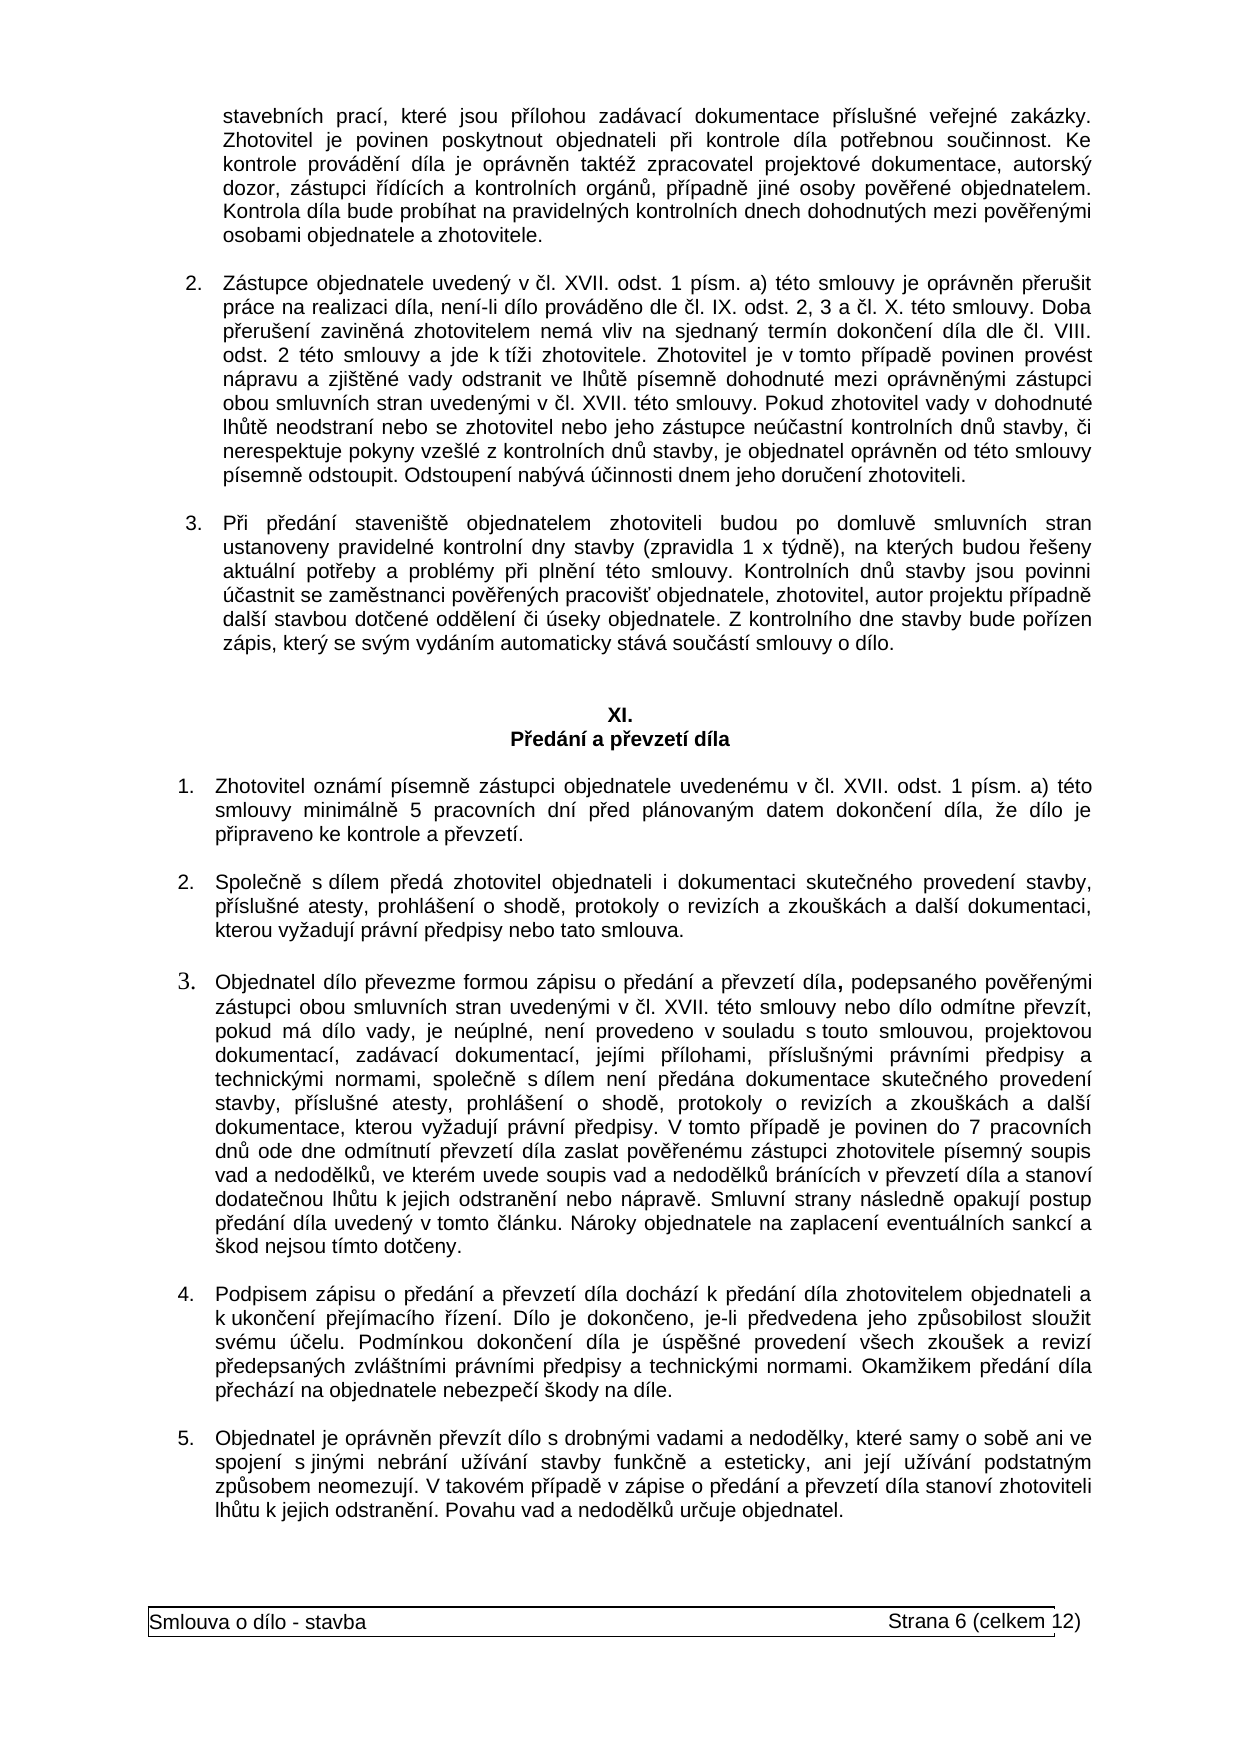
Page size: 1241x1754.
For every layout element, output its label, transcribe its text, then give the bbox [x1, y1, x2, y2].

text XI. [148, 702, 1093, 726]
list Při předání staveniště objednatelem zhotoviteli budou po domluvě smluvních stran ustanoveny pravidelné kontrolní dny stavby (zpravidla 1 x týdně), na kterých budou řešeny aktuální potřeby a problémy při plnění této smlouvy. Kontrolních dnů stavby jsou povinni účastnit se zaměstnanci pověřených pracovišť objednatele, zhotovitel, autor projektu případně další stavbou dotčené oddělení či úseky objednatele. Z kontrolního dne stavby bude pořízen zápis, který se svým vydáním automaticky stává součástí smlouvy o dílo. [185, 511, 1093, 654]
list Podpisem zápisu o předání a převzetí díla dochází k předání díla zhotovitelem objednateli a k ukončení přejímacího řízení. Dílo je dokončeno, je-li předvedena jeho způsobilost sloužit svému účelu. Podmínkou dokončení díla je úspěšné provedení všech zkoušek a revizí předepsaných zvláštními právními předpisy a technickými normami. Okamžikem předání díla přechází na objednatele nebezpečí škody na díle. [177, 1282, 1093, 1402]
list Zástupce objednatele uvedený v čl. XVII. odst. 1 písm. a) této smlouvy je oprávněn přerušit práce na realizaci díla, není-li dílo prováděno dle čl. IX. odst. 2, 3 a čl. X. této smlouvy. Doba přerušení zaviněná zhotovitelem nemá vliv na sjednaný termín dokončení díla dle čl. VIII. odst. 2 této smlouvy a jde k tíži zhotovitele. Zhotovitel je v tomto případě povinen provést nápravu a zjištěné vady odstranit ve lhůtě písemně dohodnuté mezi oprávněnými zástupci obou smluvních stran uvedenými v čl. XVII. této smlouvy. Pokud zhotovitel vady v dohodnuté lhůtě neodstraní nebo se zhotovitel nebo jeho zástupce neúčastní kontrolních dnů stavby, či nerespektuje pokyny vzešlé z kontrolních dnů stavby, je objednatel oprávněn od této smlouvy písemně odstoupit. Odstoupení nabývá účinnosti dnem jeho doručení zhotoviteli. [185, 271, 1093, 487]
list Objednatel dílo převezme formou zápisu o předání a převzetí díla, podepsaného pověřenými zástupci obou smluvních stran uvedenými v čl. XVII. této smlouvy nebo dílo odmítne převzít, pokud má dílo vady, je neúplné, není provedeno v souladu s touto smlouvou, projektovou dokumentací, zadávací dokumentací, jejími přílohami, příslušnými právními předpisy a technickými normami, společně s dílem není předána dokumentace skutečného provedení stavby, příslušné atesty, prohlášení o shodě, protokoly o revizích a zkouškách a další dokumentace, kterou vyžadují právní předpisy. V tomto případě je povinen do 7 pracovních dnů ode dne odmítnutí převzetí díla zaslat pověřenému zástupci zhotovitele písemný soupis vad a nedodělků, ve kterém uvede soupis vad a nedodělků bránících v převzetí díla a stanoví dodatečnou lhůtu k jejich odstranění nebo nápravě. Smluvní strany následně opakují postup předání díla uvedený v tomto článku. Nároky objednatele na zaplacení eventuálních sankcí a škod nejsou tímto dotčeny. [177, 966, 1093, 1258]
subtitle Předání a převzetí díla [148, 726, 1093, 750]
list stavebních prací, které jsou přílohou zadávací dokumentace příslušné veřejné zakázky. Zhotovitel je povinen poskytnout objednateli při kontrole díla potřebnou součinnost. Ke kontrole provádění díla je oprávněn taktéž zpracovatel projektové dokumentace, autorský dozor, zástupci řídících a kontrolních orgánů, případně jiné osoby pověřené objednatelem. Kontrola díla bude probíhat na pravidelných kontrolních dnech dohodnutých mezi pověřenými osobami objednatele a zhotovitele. [185, 103, 1093, 247]
list Objednatel je oprávněn převzít dílo s drobnými vadami a nedodělky, které samy o sobě ani ve spojení s jinými nebrání užívání stavby funkčně a esteticky, ani její užívání podstatným způsobem neomezují. V takovém případě v zápise o předání a převzetí díla stanoví zhotoviteli lhůtu k jejich odstranění. Povahu vad a nedodělků určuje objednatel. [177, 1426, 1093, 1522]
list Společně s dílem předá zhotovitel objednateli i dokumentaci skutečného provedení stavby, příslušné atesty, prohlášení o shodě, protokoly o revizích a zkouškách a další dokumentaci, kterou vyžadují právní předpisy nebo tato smlouva. [177, 870, 1093, 942]
list Zhotovitel oznámí písemně zástupci objednatele uvedenému v čl. XVII. odst. 1 písm. a) této smlouvy minimálně 5 pracovních dní před plánovaným datem dokončení díla, že dílo je připraveno ke kontrole a převzetí. [177, 774, 1093, 846]
